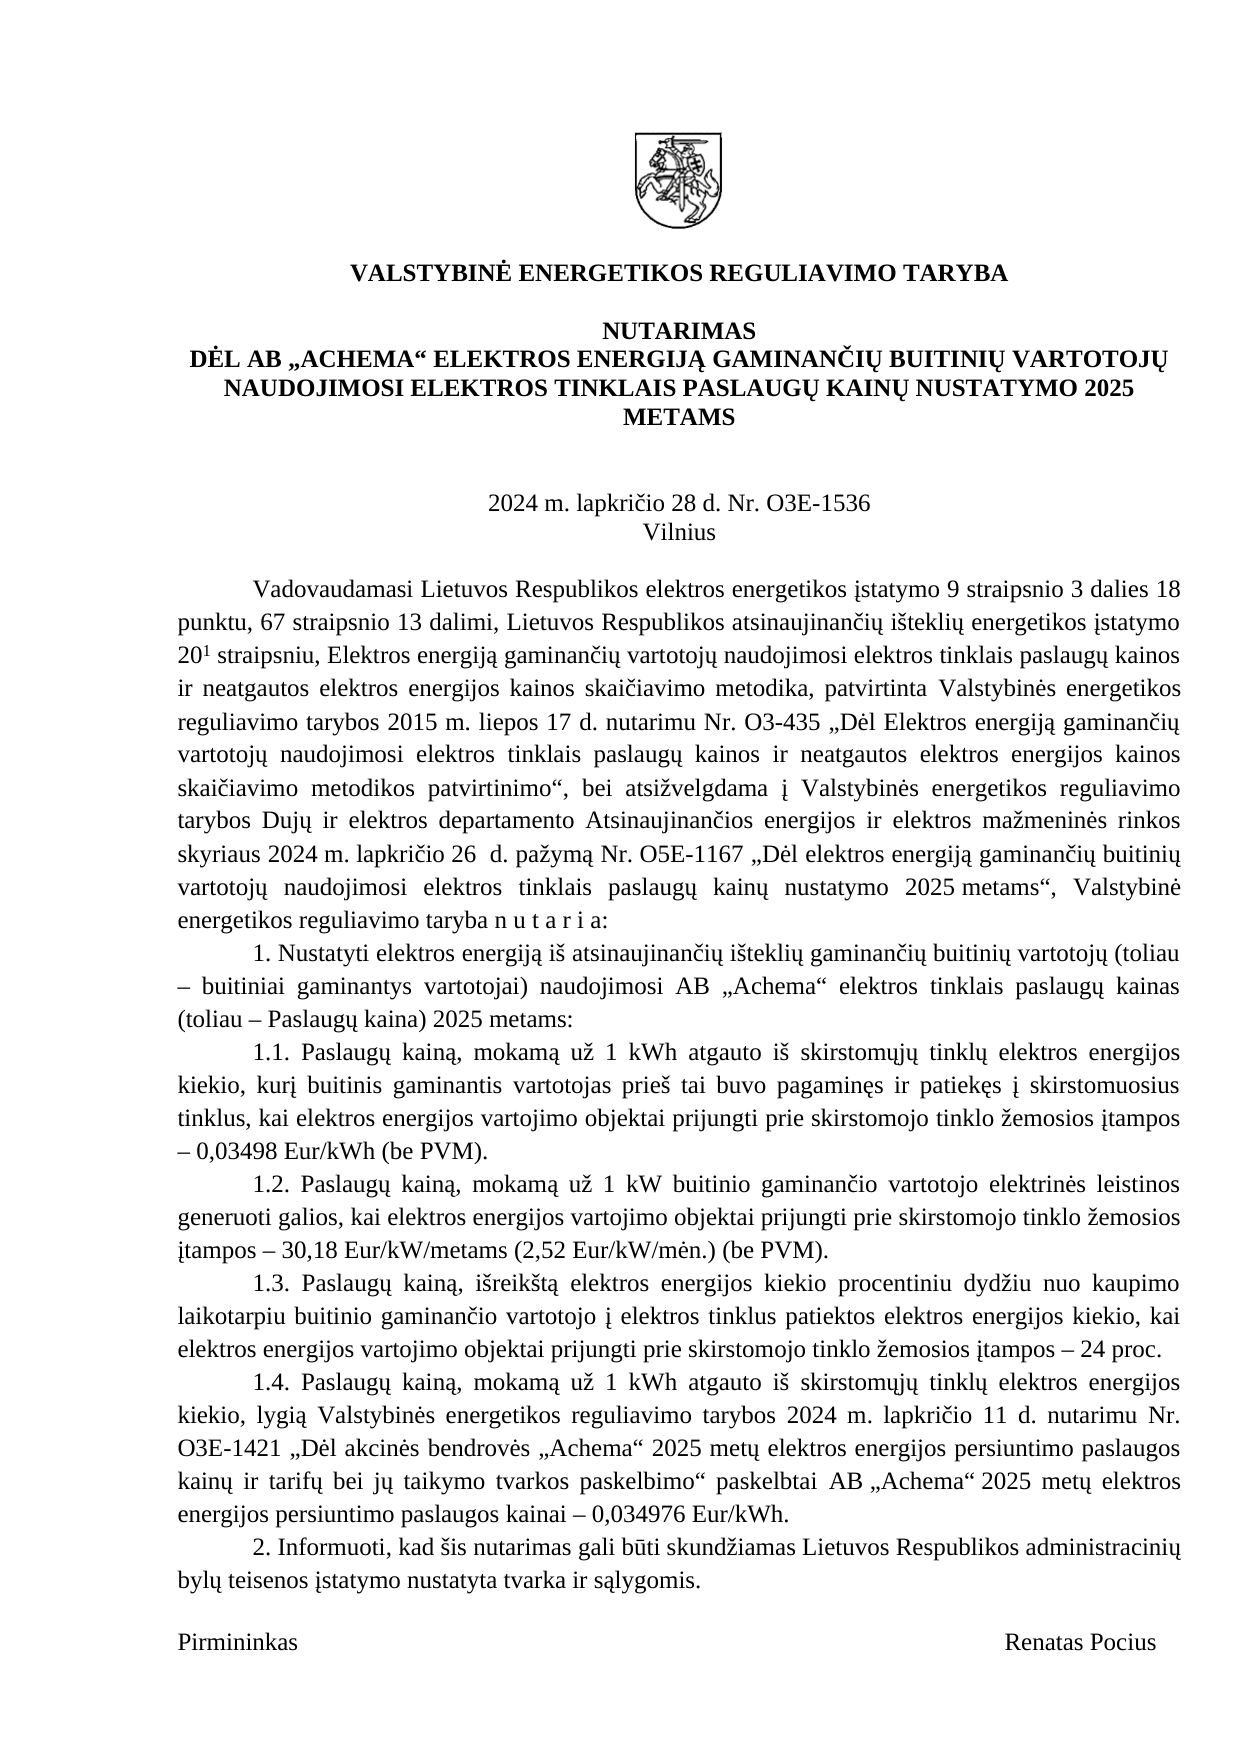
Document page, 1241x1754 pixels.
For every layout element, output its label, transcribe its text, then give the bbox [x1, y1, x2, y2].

text 1.1. Paslaugų kainą, mokamą už 1 kWh atgauto iš skirstomųjų tinklų elektros energijos kiekio, kurį buitinis gaminantis vartotojas prieš tai buvo pagaminęs ir patiekęs į skirstomuosius tinklus, kai elektros energijos vartojimo objektai prijungti prie skirstomojo tinklo žemosios įtampos – 0,03498 Eur/kWh (be PVM). [177, 1037, 1181, 1164]
text 1. Nustatyti elektros energiją iš atsinaujinančių išteklių gaminančių buitinių vartotojų (toliau – buitiniai gaminantys vartotojai) naudojimosi AB „Achema“ elektros tinklais paslaugų kainas (toliau – Paslaugų kaina) 2025 metams: [177, 938, 1181, 1032]
text Vadovaudamasi Lietuvos Respublikos elektros energetikos įstatymo 9 straipsnio 3 dalies 18 punktu, 67 straipsnio 13 dalimi, Lietuvos Respublikos atsinaujinančių išteklių energetikos įstatymo 201 straipsniu, Elektros energiją gaminančių vartotojų naudojimosi elektros tinklais paslaugų kainos ir neatgautos elektros energijos kainos skaičiavimo metodika, patvirtinta Valstybinės energetikos reguliavimo tarybos 2015 m. liepos 17 d. nutarimu Nr. O3-435 „Dėl Elektros energiją gaminančių vartotojų naudojimosi elektros tinklais paslaugų kainos ir neatgautos elektros energijos kainos skaičiavimo metodikos patvirtinimo“, bei atsižvelgdama į Valstybinės energetikos reguliavimo tarybos Dujų ir elektros departamento Atsinaujinančios energijos ir elektros mažmeninės rinkos skyriaus 2024 m. lapkričio 26 d. pažymą Nr. O5E-1167 „Dėl elektros energiją gaminančių buitinių vartotojų naudojimosi elektros tinklais paslaugų kainų nustatymo 2025 metams“, Valstybinė energetikos reguliavimo taryba n u t a r i a: [177, 574, 1181, 933]
text Vilnius [177, 517, 1181, 546]
text NUTARIMAS [177, 316, 1181, 344]
text 2. Informuoti, kad šis nutarimas gali būti skundžiamas Lietuvos Respublikos administracinių bylų teisenos įstatymo nustatyta tvarka ir sąlygomis. [177, 1532, 1181, 1594]
text 1.2. Paslaugų kainą, mokamą už 1 kW buitinio gaminančio vartotojo elektrinės leistinos generuoti galios, kai elektros energijos vartojimo objektai prijungti prie skirstomojo tinklo žemosios įtampos – 30,18 Eur/kW/metams (2,52 Eur/kW/mėn.) (be PVM). [177, 1169, 1181, 1264]
text 1.4. Paslaugų kainą, mokamą už 1 kWh atgauto iš skirstomųjų tinklų elektros energijos kiekio, lygią Valstybinės energetikos reguliavimo tarybos 2024 m. lapkričio 11 d. nutarimu Nr. O3E-1421 „Dėl akcinės bendrovės „Achema“ 2025 metų elektros energijos persiuntimo paslaugos kainų ir tarifų bei jų taikymo tvarkos paskelbimo“ paskelbtai AB „Achema“ 2025 metų elektros energijos persiuntimo paslaugos kainai – 0,034976 Eur/kWh. [177, 1367, 1181, 1528]
text 1.3. Paslaugų kainą, išreikštą elektros energijos kiekio procentiniu dydžiu nuo kaupimo laikotarpiu buitinio gaminančio vartotojo į elektros tinklus patiektos elektros energijos kiekio, kai elektros energijos vartojimo objektai prijungti prie skirstomojo tinklo žemosios įtampos – 24 proc. [177, 1268, 1181, 1363]
text Valstybinė energetikos reguliavimo taryba [177, 258, 1181, 287]
text 2024 m. lapkričio 28 d. Nr. O3E-1536 [177, 488, 1181, 517]
text Pirmininkas Renatas Pocius [177, 1627, 1181, 1656]
text DĖL AB „ACHEMA“ ELEKTROS ENERGIJĄ GAMINANČIŲ BUITINIŲ VARTOTOJŲ NAUDOJIMOSI ELEKTROS TINKLAIS PASLAUGŲ KAINŲ NUSTATYMO 2025 METAMS [177, 344, 1181, 431]
